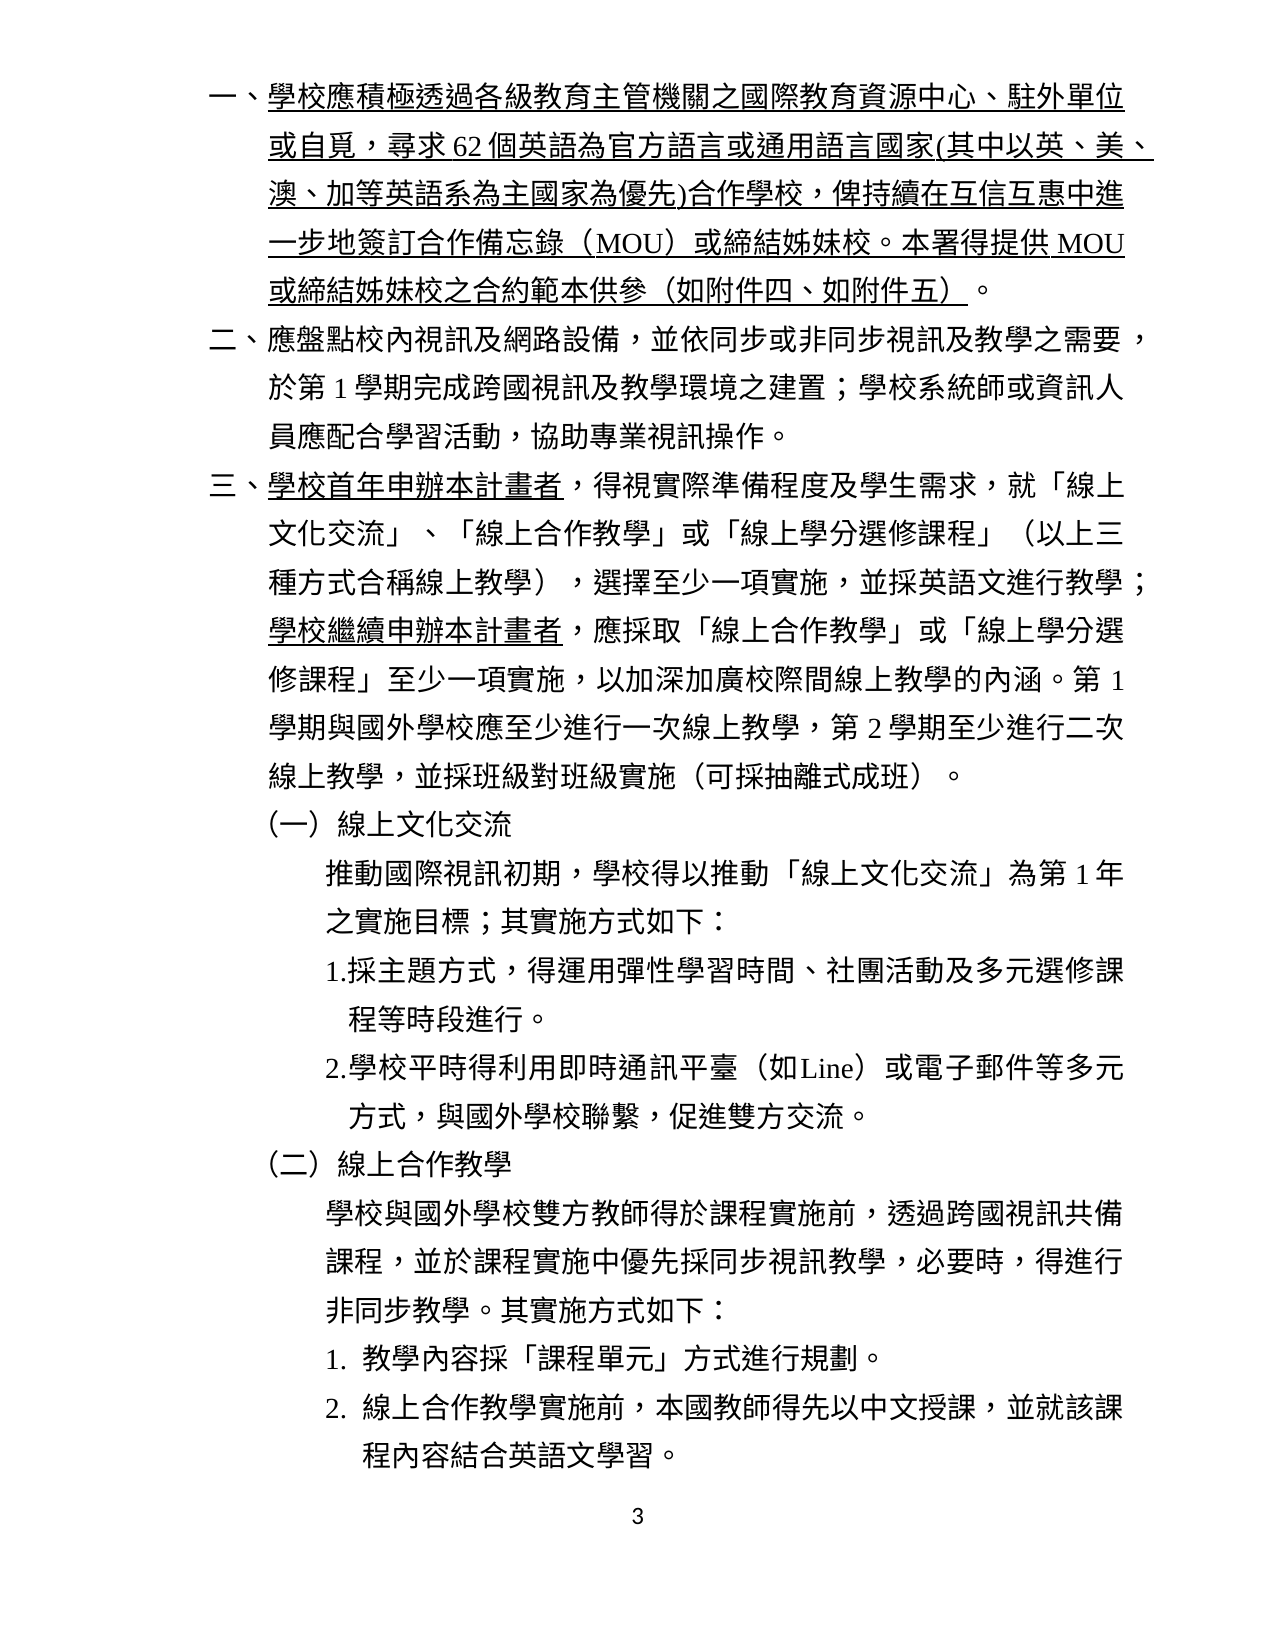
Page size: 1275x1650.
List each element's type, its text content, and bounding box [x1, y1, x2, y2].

text 2.學校平時得利用即時通訊平臺（如Line）或電子郵件等多元方式，與國外學校聯繫，促進雙方交流。 [325, 1044, 1125, 1135]
list 教學內容採「課程單元」方式進行規劃。 [325, 1336, 1125, 1378]
text 推動國際視訊初期，學校得以推動「線上文化交流」為第1年之實施目標；其實施方式如下： [325, 850, 1125, 941]
list 線上合作教學實施前，本國教師得先以中文授課，並就該課程內容結合英語文學習。 [325, 1384, 1125, 1475]
text 三、學校首年申辦本計畫者，得視實際準備程度及學生需求，就「線上文化交流」、「線上合作教學」或「線上學分選修課程」（以上三種方式合稱線上教學），選擇至少一項實施，並採英語文進行教學；學校繼續申辦本計畫者，應採取「線上合作教學」或「線上學分選修課程」至少一項實施，以加深加廣校際間線上教學的內涵。第1學期與國外學校應至少進行一次線上教學，第2學期至少進行二次線上教學，並採班級對班級實施（可採抽離式成班）。 [208, 462, 1125, 796]
text 一、學校應積極透過各級教育主管機關之國際教育資源中心、駐外單位或自覓，尋求62個英語為官方語言或通用語言國家(其中以英、美、澳、加等英語系為主國家為優先)合作學校，俾持續在互信互惠中進一步地簽訂合作備忘錄（MOU）或締結姊妹校。本署得提供MOU或締結姊妹校之合約範本供參（如附件四、如附件五）。 [208, 74, 1125, 310]
text （二）線上合作教學 [250, 1142, 1125, 1184]
text 二、應盤點校內視訊及網路設備，並依同步或非同步視訊及教學之需要，於第1學期完成跨國視訊及教學環境之建置；學校系統師或資訊人員應配合學習活動，協助專業視訊操作。 [208, 316, 1125, 456]
text 學校與國外學校雙方教師得於課程實施前，透過跨國視訊共備課程，並於課程實施中優先採同步視訊教學，必要時，得進行非同步教學。其實施方式如下： [325, 1190, 1125, 1329]
text 1.採主題方式，得運用彈性學習時間、社團活動及多元選修課程等時段進行。 [325, 947, 1125, 1038]
text （一）線上文化交流 [250, 802, 1125, 844]
